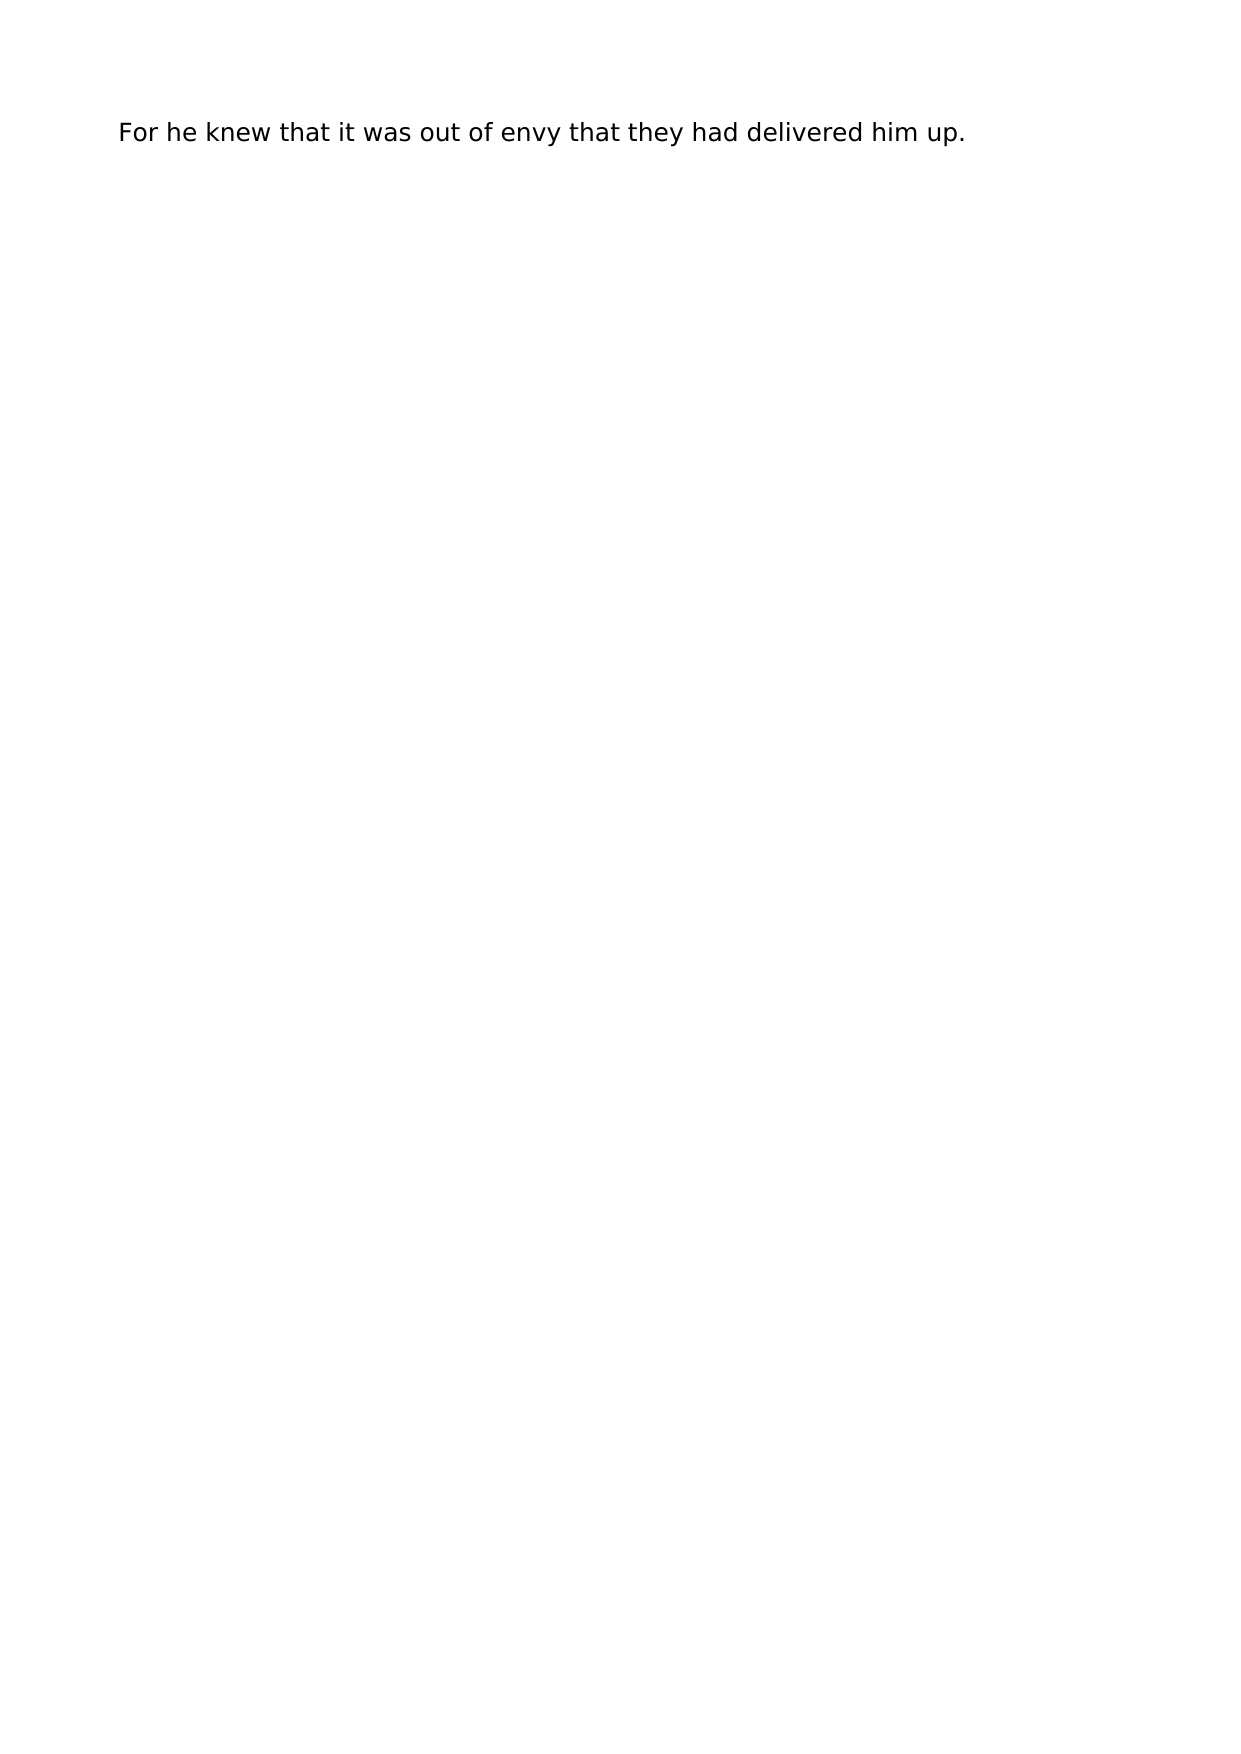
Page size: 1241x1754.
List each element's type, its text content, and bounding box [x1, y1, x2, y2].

text For he knew that it was out of envy that they had delivered him up. [118, 118, 1122, 147]
